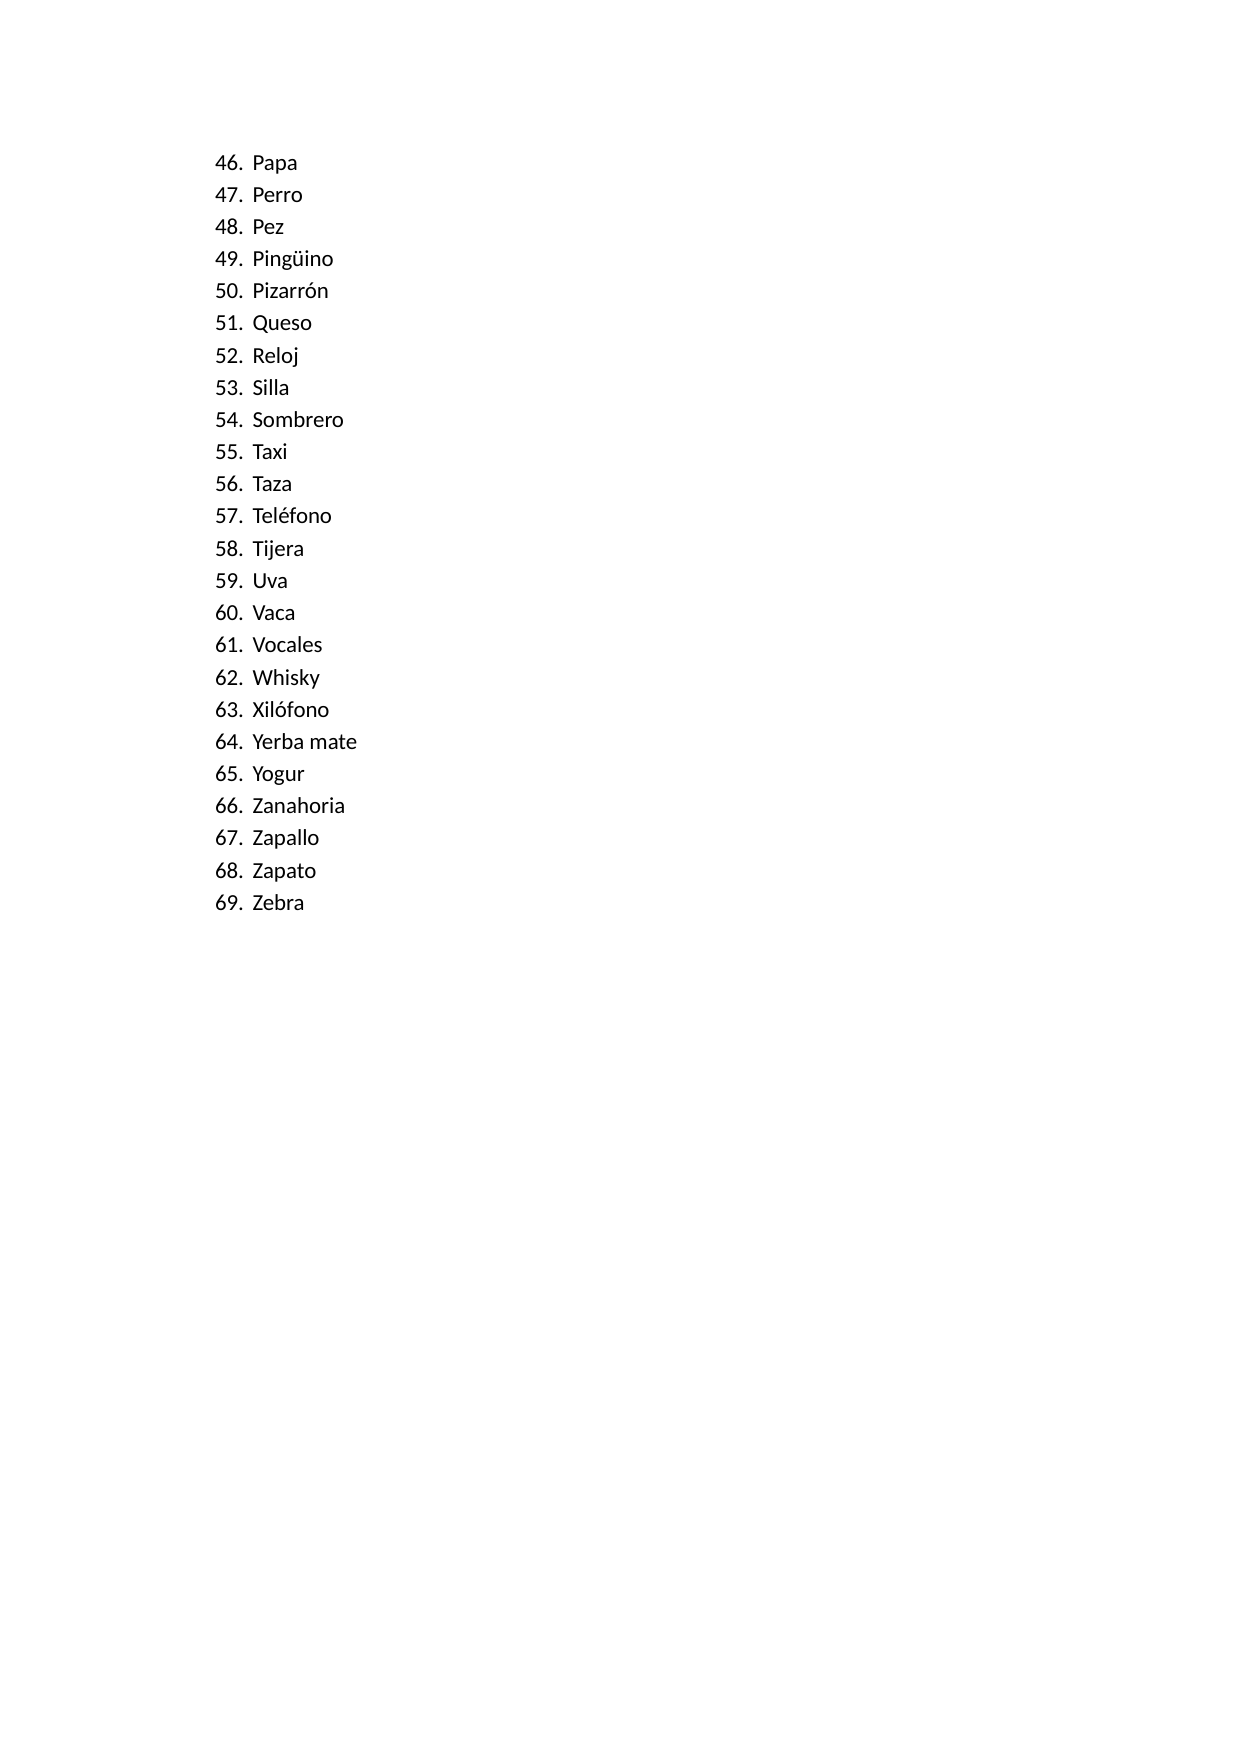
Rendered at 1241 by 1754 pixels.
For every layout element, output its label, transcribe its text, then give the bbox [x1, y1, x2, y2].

list Uva [215, 566, 1063, 594]
list Sombrero [215, 405, 1063, 433]
list Pingüino [215, 244, 1063, 272]
list Papa [215, 148, 1063, 176]
list Reloj [215, 341, 1063, 369]
list Pez [215, 212, 1063, 240]
list Yerba mate [215, 727, 1063, 755]
list Zanahoria [215, 791, 1063, 819]
list Vaca [215, 598, 1063, 626]
list Zapallo [215, 823, 1063, 852]
list Taza [215, 469, 1063, 497]
list Silla [215, 373, 1063, 401]
list Zebra [215, 888, 1063, 916]
list Yogur [215, 759, 1063, 787]
list Whisky [215, 663, 1063, 691]
list Perro [215, 180, 1063, 208]
list Tijera [215, 534, 1063, 562]
list Vocales [215, 630, 1063, 658]
list Taxi [215, 437, 1063, 465]
list Zapato [215, 856, 1063, 884]
list Xilófono [215, 695, 1063, 723]
list Teléfono [215, 502, 1063, 530]
list Pizarrón [215, 276, 1063, 304]
list Queso [215, 308, 1063, 337]
